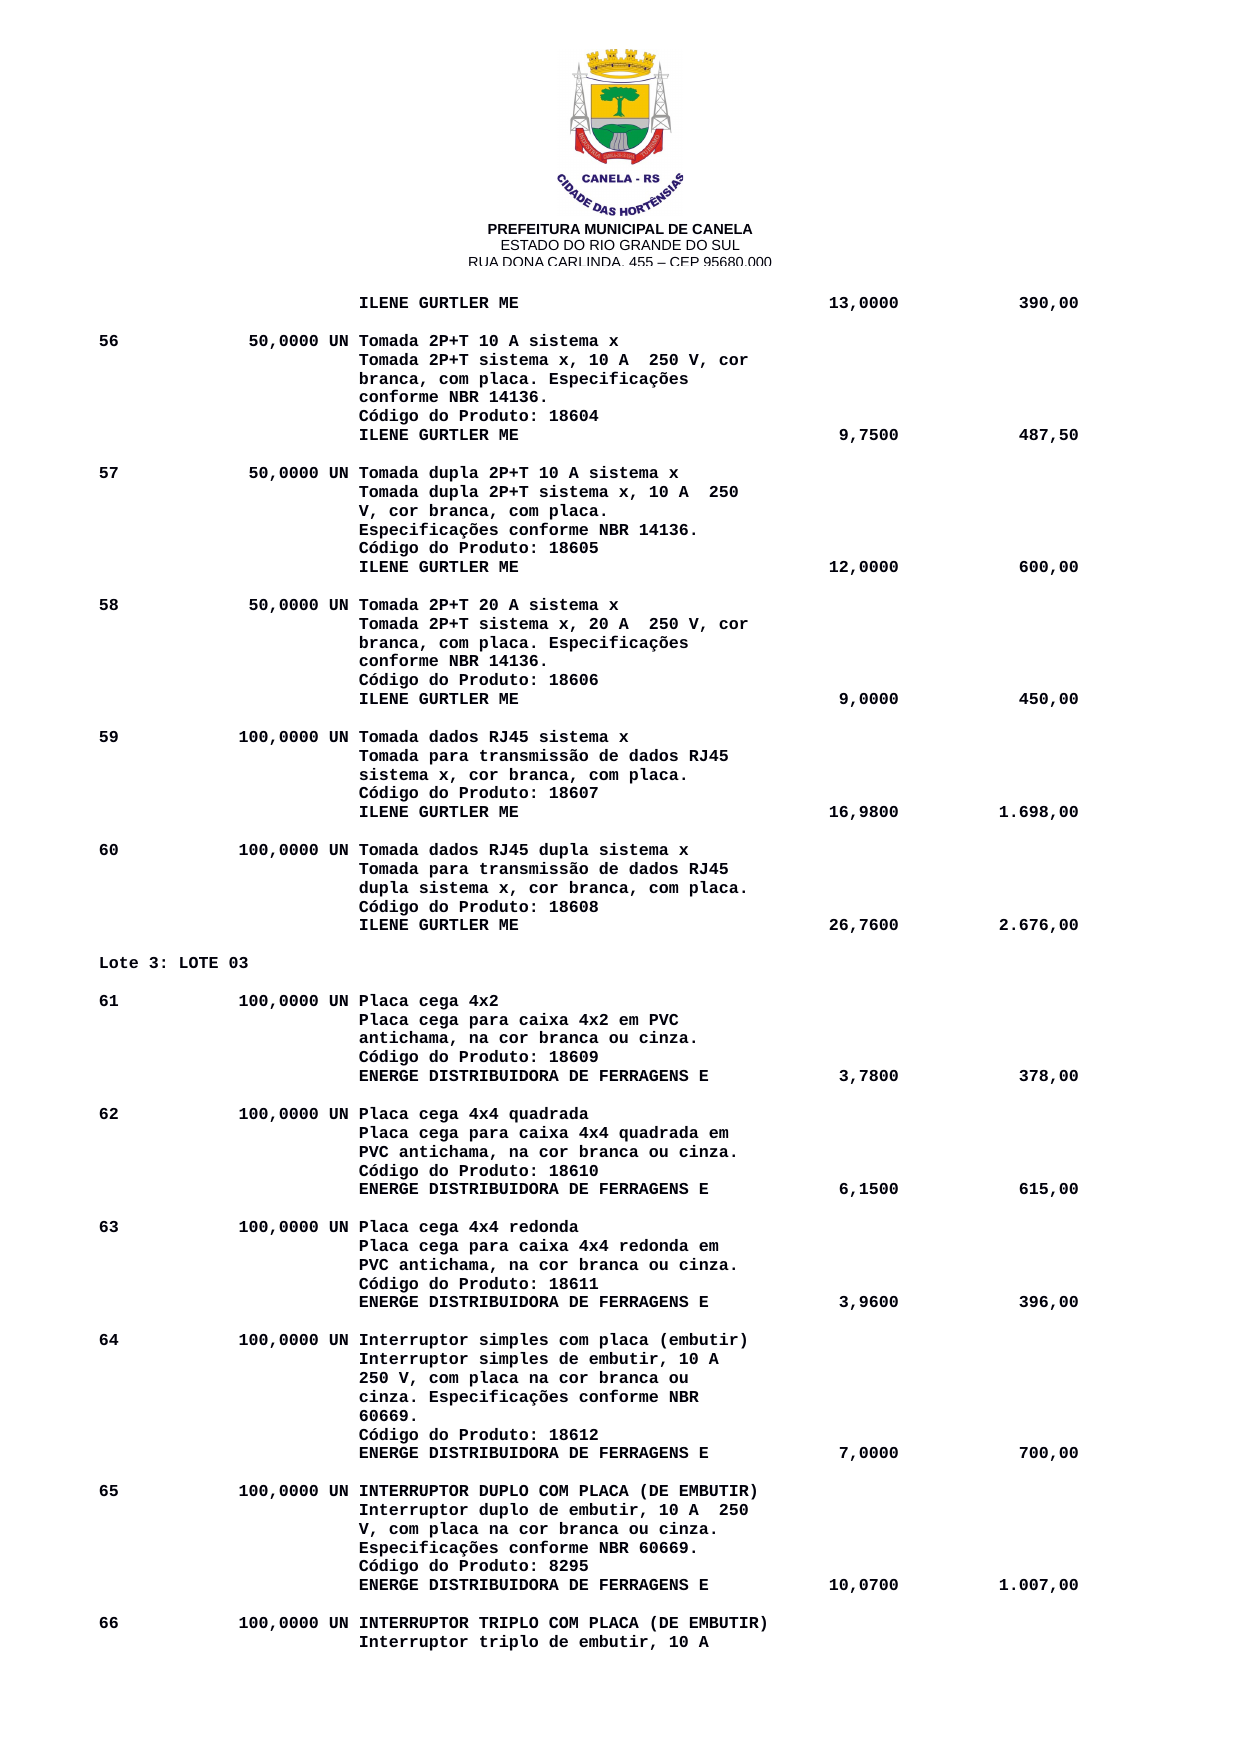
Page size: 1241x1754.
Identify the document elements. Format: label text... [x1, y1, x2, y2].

picture [557, 49, 684, 216]
text ILENE GURTLER ME 13,0000 390,00 56 50,0000 UN Tomada 2P+T 10 A sistema x Tomada 2P+T sistema x, 10 A 250 V, cor branca, com placa. Especificações conforme NBR 14136. Código do Produto: 18604 ILENE GURTLER ME 9,7500 487,50 57 50,0000 UN Tomada dupla 2P+T 10 A sistema x Tomada dupla 2P+T sistema x, 10 A 250 V, cor branca, com placa. Especificações conforme NBR 14136. Código do Produto: 18605 ILENE GURTLER ME 12,0000 600,00 58 50,0000 UN Tomada 2P+T 20 A sistema x Tomada 2P+T sistema x, 20 A 250 V, cor branca, com placa. Especificações conforme NBR 14136. Código do Produto: 18606 ILENE GURTLER ME 9,0000 450,00 59 100,0000 UN Tomada dados RJ45 sistema x Tomada para transmissão de dados RJ45 sistema x, cor branca, com placa. Código do Produto: 18607 ILENE GURTLER ME 16,9800 1.698,00 60 100,0000 UN Tomada dados RJ45 dupla sistema x Tomada para transmissão de dados RJ45 dupla sistema x, cor branca, com placa. Código do Produto: 18608 ILENE GURTLER ME 26,7600 2.676,00 Lote 3: LOTE 03 61 100,0000 UN Placa cega 4x2 Placa cega para caixa 4x2 em PVC antichama, na cor branca ou cinza. Código do Produto: 18609 ENERGE DISTRIBUIDORA DE FERRAGENS E 3,7800 378,00 62 100,0000 UN Placa cega 4x4 quadrada Placa cega para caixa 4x4 quadrada em PVC antichama, na cor branca ou cinza. Código do Produto: 18610 ENERGE DISTRIBUIDORA DE FERRAGENS E 6,1500 615,00 63 100,0000 UN Placa cega 4x4 redonda Placa cega para caixa 4x4 redonda em PVC antichama, na cor branca ou cinza. Código do Produto: 18611 ENERGE DISTRIBUIDORA DE FERRAGENS E 3,9600 396,00 64 100,0000 UN Interruptor simples com placa (embutir) Interruptor simples de embutir, 10 A 250 V, com placa na cor branca ou cinza. Especificações conforme NBR 60669. Código do Produto: 18612 ENERGE DISTRIBUIDORA DE FERRAGENS E 7,0000 700,00 65 100,0000 UN INTERRUPTOR DUPLO COM PLACA (DE EMBUTIR) Interruptor duplo de embutir, 10 A 250 V, com placa na cor branca ou cinza. Especificações conforme NBR 60669. Código do Produto: 8295 ENERGE DISTRIBUIDORA DE FERRAGENS E 10,0700 1.007,00 66 100,0000 UN INTERRUPTOR TRIPLO COM PLACA (DE EMBUTIR) Interruptor triplo de embutir, 10 A [88, 295, 1152, 1652]
